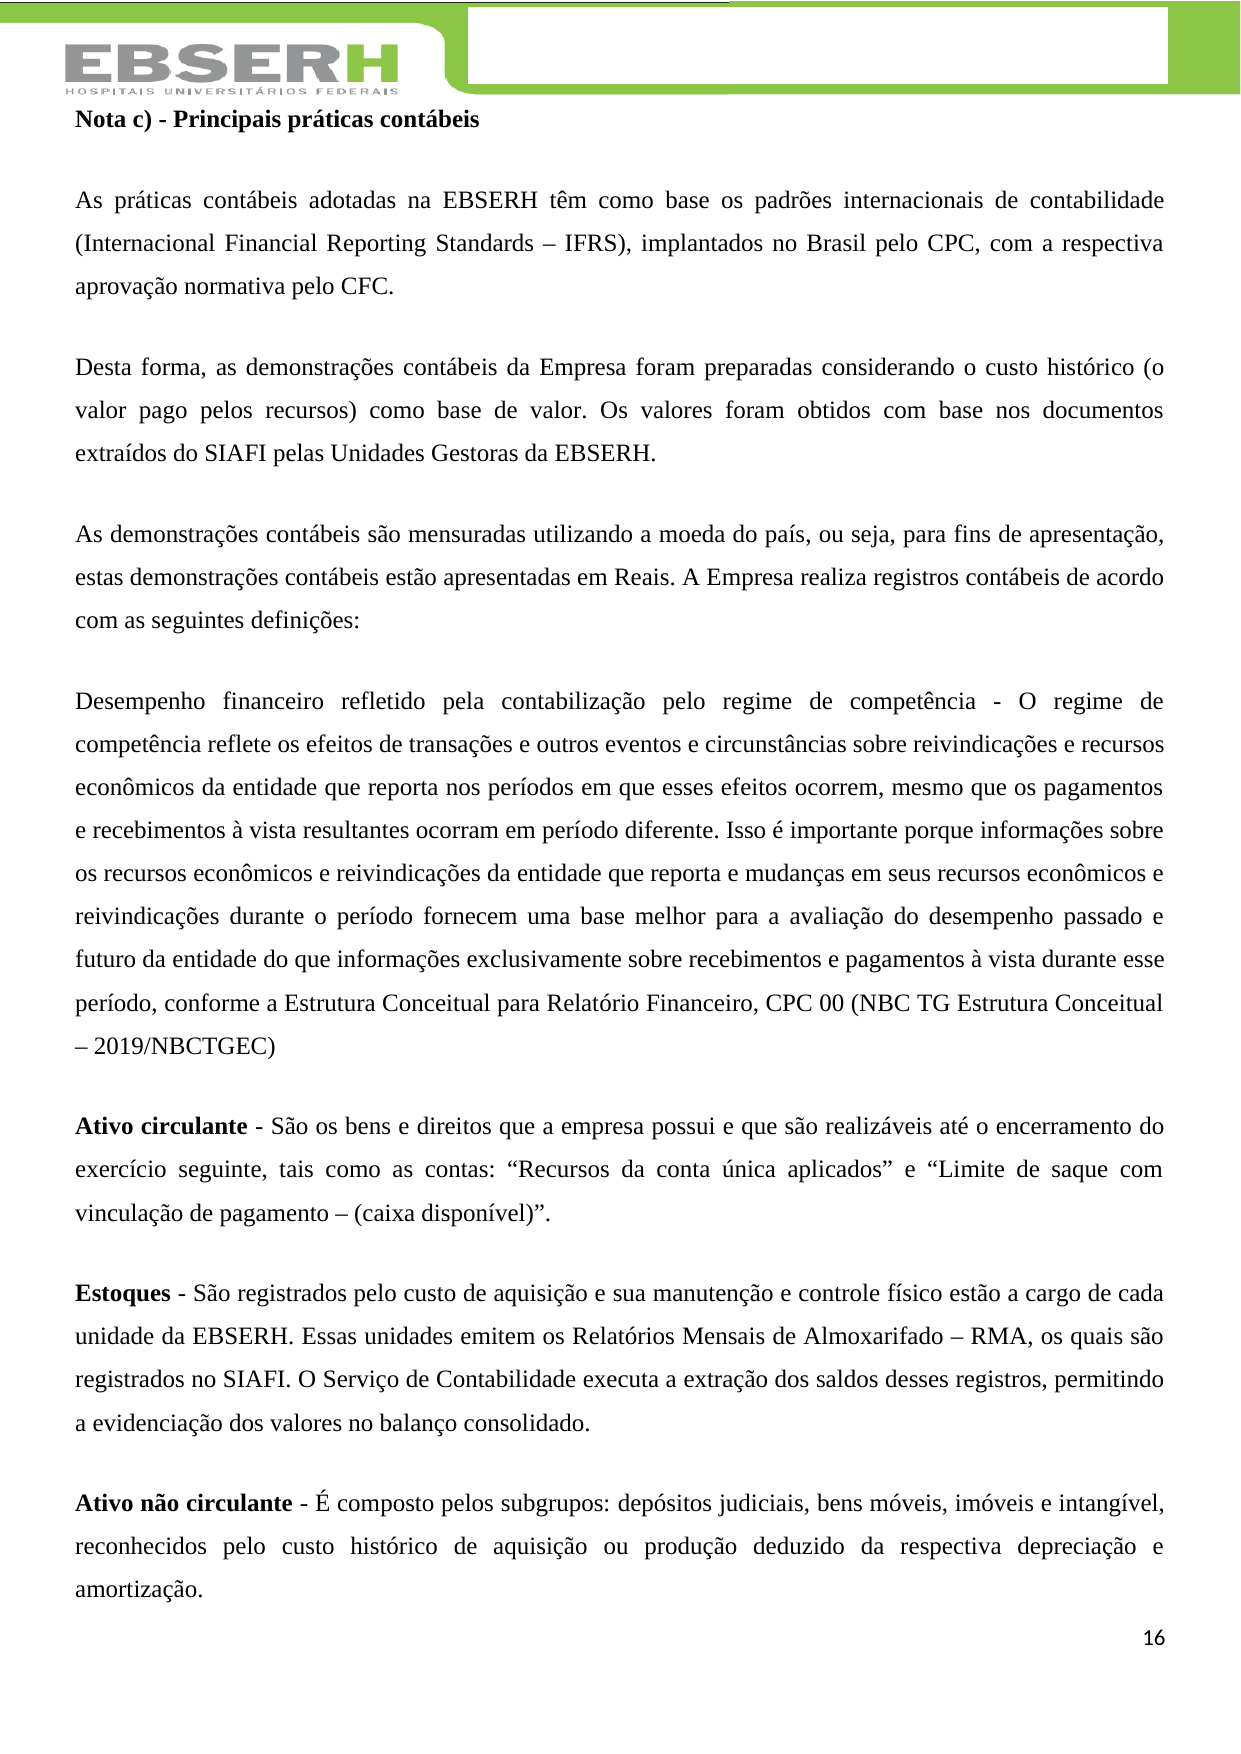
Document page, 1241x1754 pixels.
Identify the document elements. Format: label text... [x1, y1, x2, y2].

text Ativo não circulante - É composto pelos subgrupos: depósitos judiciais, bens móveis, imóveis e intangível, reconhecidos pelo custo histórico de aquisição ou produção deduzido da respectiva depreciação e amortização. [75, 1488, 1165, 1603]
text As demonstrações contábeis são mensuradas utilizando a moeda do país, ou seja, para fins de apresentação, estas demonstrações contábeis estão apresentadas em Reais. A Empresa realiza registros contábeis de acordo com as seguintes definições: [75, 519, 1165, 634]
text Estoques - São registrados pelo custo de aquisição e sua manutenção e controle físico estão a cargo de cada unidade da EBSERH. Essas unidades emitem os Relatórios Mensais de Almoxarifado – RMA, os quais são registrados no SIAFI. O Serviço de Contabilidade executa a extração dos saldos desses registros, permitindo a evidenciação dos valores no balanço consolidado. [75, 1278, 1165, 1436]
text Desta forma, as demonstrações contábeis da Empresa foram preparadas considerando o custo histórico (o valor pago pelos recursos) como base de valor. Os valores foram obtidos com base nos documentos extraídos do SIAFI pelas Unidades Gestoras da EBSERH. [75, 352, 1165, 467]
text Ativo circulante - São os bens e direitos que a empresa possui e que são realizáveis até o encerramento do exercício seguinte, tais como as contas: “Recursos da conta única aplicados” e “Limite de saque com vinculação de pagamento – (caixa disponível)”. [75, 1111, 1165, 1226]
text As práticas contábeis adotadas na EBSERH têm como base os padrões internacionais de contabilidade (Internacional Financial Reporting Standards – IFRS), implantados no Brasil pelo CPC, com a respectiva aprovação normativa pelo CFC. [75, 185, 1165, 300]
text Desempenho financeiro refletido pela contabilização pelo regime de competência - O regime de competência reflete os efeitos de transações e outros eventos e circunstâncias sobre reivindicações e recursos econômicos da entidade que reporta nos períodos em que esses efeitos ocorrem, mesmo que os pagamentos e recebimentos à vista resultantes ocorram em período diferente. Isso é importante porque informações sobre os recursos econômicos e reivindicações da entidade que reporta e mudanças em seus recursos econômicos e reivindicações durante o período fornecem uma base melhor para a avaliação do desempenho passado e futuro da entidade do que informações exclusivamente sobre recebimentos e pagamentos à vista durante esse período, conforme a Estrutura Conceitual para Relatório Financeiro, CPC 00 (NBC TG Estrutura Conceitual – 2019/NBCTGEC) [75, 686, 1165, 1059]
subtitle Nota c) - Principais práticas contábeis [75, 104, 1165, 133]
